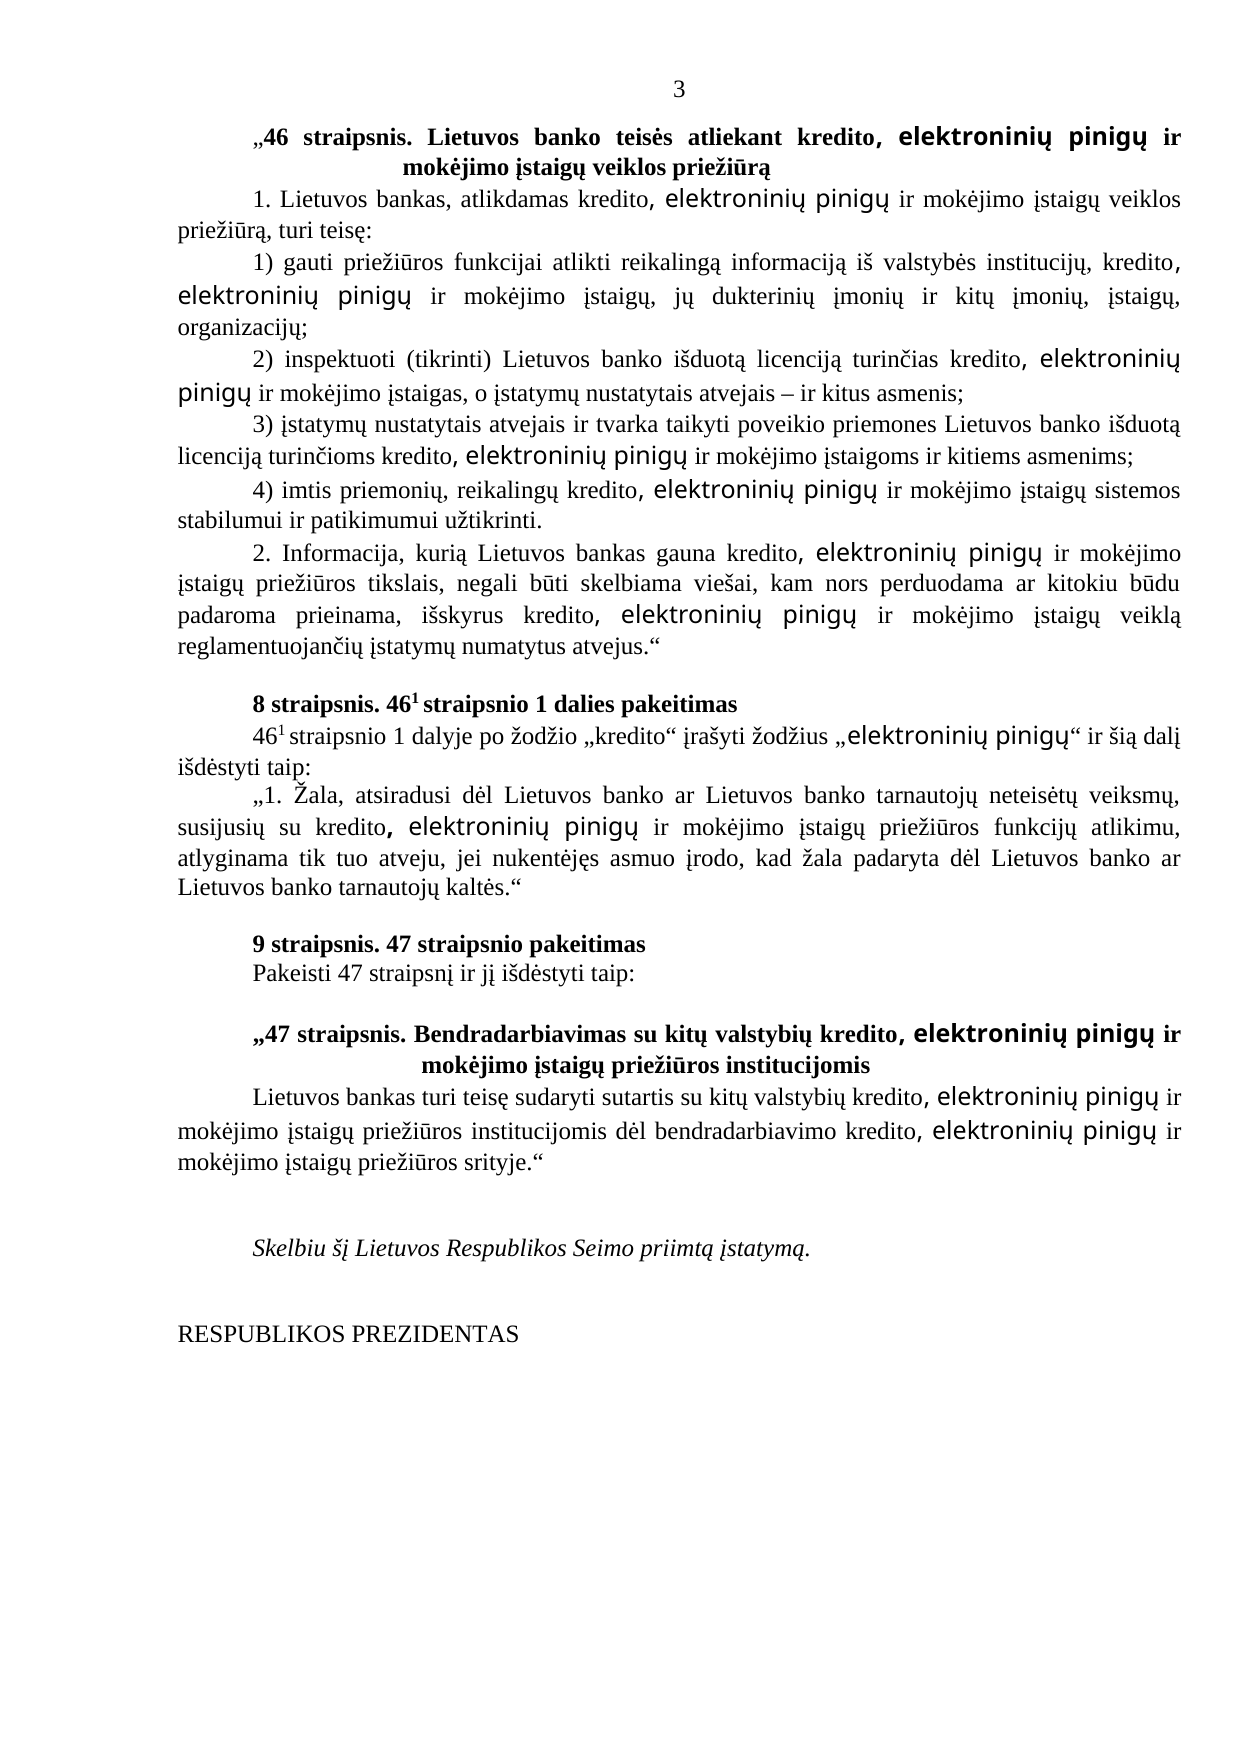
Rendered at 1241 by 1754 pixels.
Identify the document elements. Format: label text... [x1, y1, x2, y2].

text 9 straipsnis. 47 straipsnio pakeitimas [177, 929, 1181, 958]
text 1. Lietuvos bankas, atlikdamas kredito, elektroninių pinigų ir mokėjimo įstaigų veiklos priežiūrą, turi teisę: [177, 181, 1181, 244]
text „46 straipsnis. Lietuvos banko teisės atliekant kredito, elektroninių pinigų ir mokėjimo įstaigų veiklos priežiūrą [252, 118, 1181, 181]
text 461 straipsnio 1 dalyje po žodžio „kredito“ įrašyti žodžius „elektroninių pinigų“ ir šią dalį išdėstyti taip: [177, 717, 1181, 780]
text RESPUBLIKOS PREZIDENTAS [177, 1319, 1181, 1348]
text „1. Žala, atsiradusi dėl Lietuvos banko ar Lietuvos banko tarnautojų neteisėtų veiksmų, susijusių su kredito, elektroninių pinigų ir mokėjimo įstaigų priežiūros funkcijų atlikimu, atlyginama tik tuo atveju, jei nukentėjęs asmuo įrodo, kad žala padaryta dėl Lietuvos banko ar Lietuvos banko tarnautojų kaltės.“ [177, 780, 1181, 901]
text „47 straipsnis. Bendradarbiavimas su kitų valstybių kredito, elektroninių pinigų ir mokėjimo įstaigų priežiūros institucijomis [252, 1016, 1181, 1078]
text 8 straipsnis. 461 straipsnio 1 dalies pakeitimas [177, 689, 1181, 717]
text Lietuvos bankas turi teisę sudaryti sutartis su kitų valstybių kredito, elektroninių pinigų ir mokėjimo įstaigų priežiūros institucijomis dėl bendradarbiavimo kredito, elektroninių pinigų ir mokėjimo įstaigų priežiūros srityje.“ [177, 1078, 1181, 1175]
text 4) imtis priemonių, reikalingų kredito, elektroninių pinigų ir mokėjimo įstaigų sistemos stabilumui ir patikimumui užtikrinti. [177, 472, 1181, 534]
text 2. Informacija, kurią Lietuvos bankas gauna kredito, elektroninių pinigų ir mokėjimo įstaigų priežiūros tikslais, negali būti skelbiama viešai, kam nors perduodama ar kitokiu būdu padaroma prieinama, išskyrus kredito, elektroninių pinigų ir mokėjimo įstaigų veiklą reglamentuojančių įstatymų numatytus atvejus.“ [177, 534, 1181, 660]
text Pakeisti 47 straipsnį ir jį išdėstyti taip: [177, 958, 1181, 987]
text Skelbiu šį Lietuvos Respublikos Seimo priimtą įstatymą. [177, 1233, 1181, 1262]
text 2) inspektuoti (tikrinti) Lietuvos banko išduotą licenciją turinčias kredito, elektroninių pinigų ir mokėjimo įstaigas, o įstatymų nustatytais atvejais – ir kitus asmenis; [177, 341, 1181, 409]
text 1) gauti priežiūros funkcijai atlikti reikalingą informaciją iš valstybės institucijų, kredito, elektroninių pinigų ir mokėjimo įstaigų, jų dukterinių įmonių ir kitų įmonių, įstaigų, organizacijų; [177, 244, 1181, 341]
text 3) įstatymų nustatytais atvejais ir tvarka taikyti poveikio priemones Lietuvos banko išduotą licenciją turinčioms kredito, elektroninių pinigų ir mokėjimo įstaigoms ir kitiems asmenims; [177, 409, 1181, 472]
